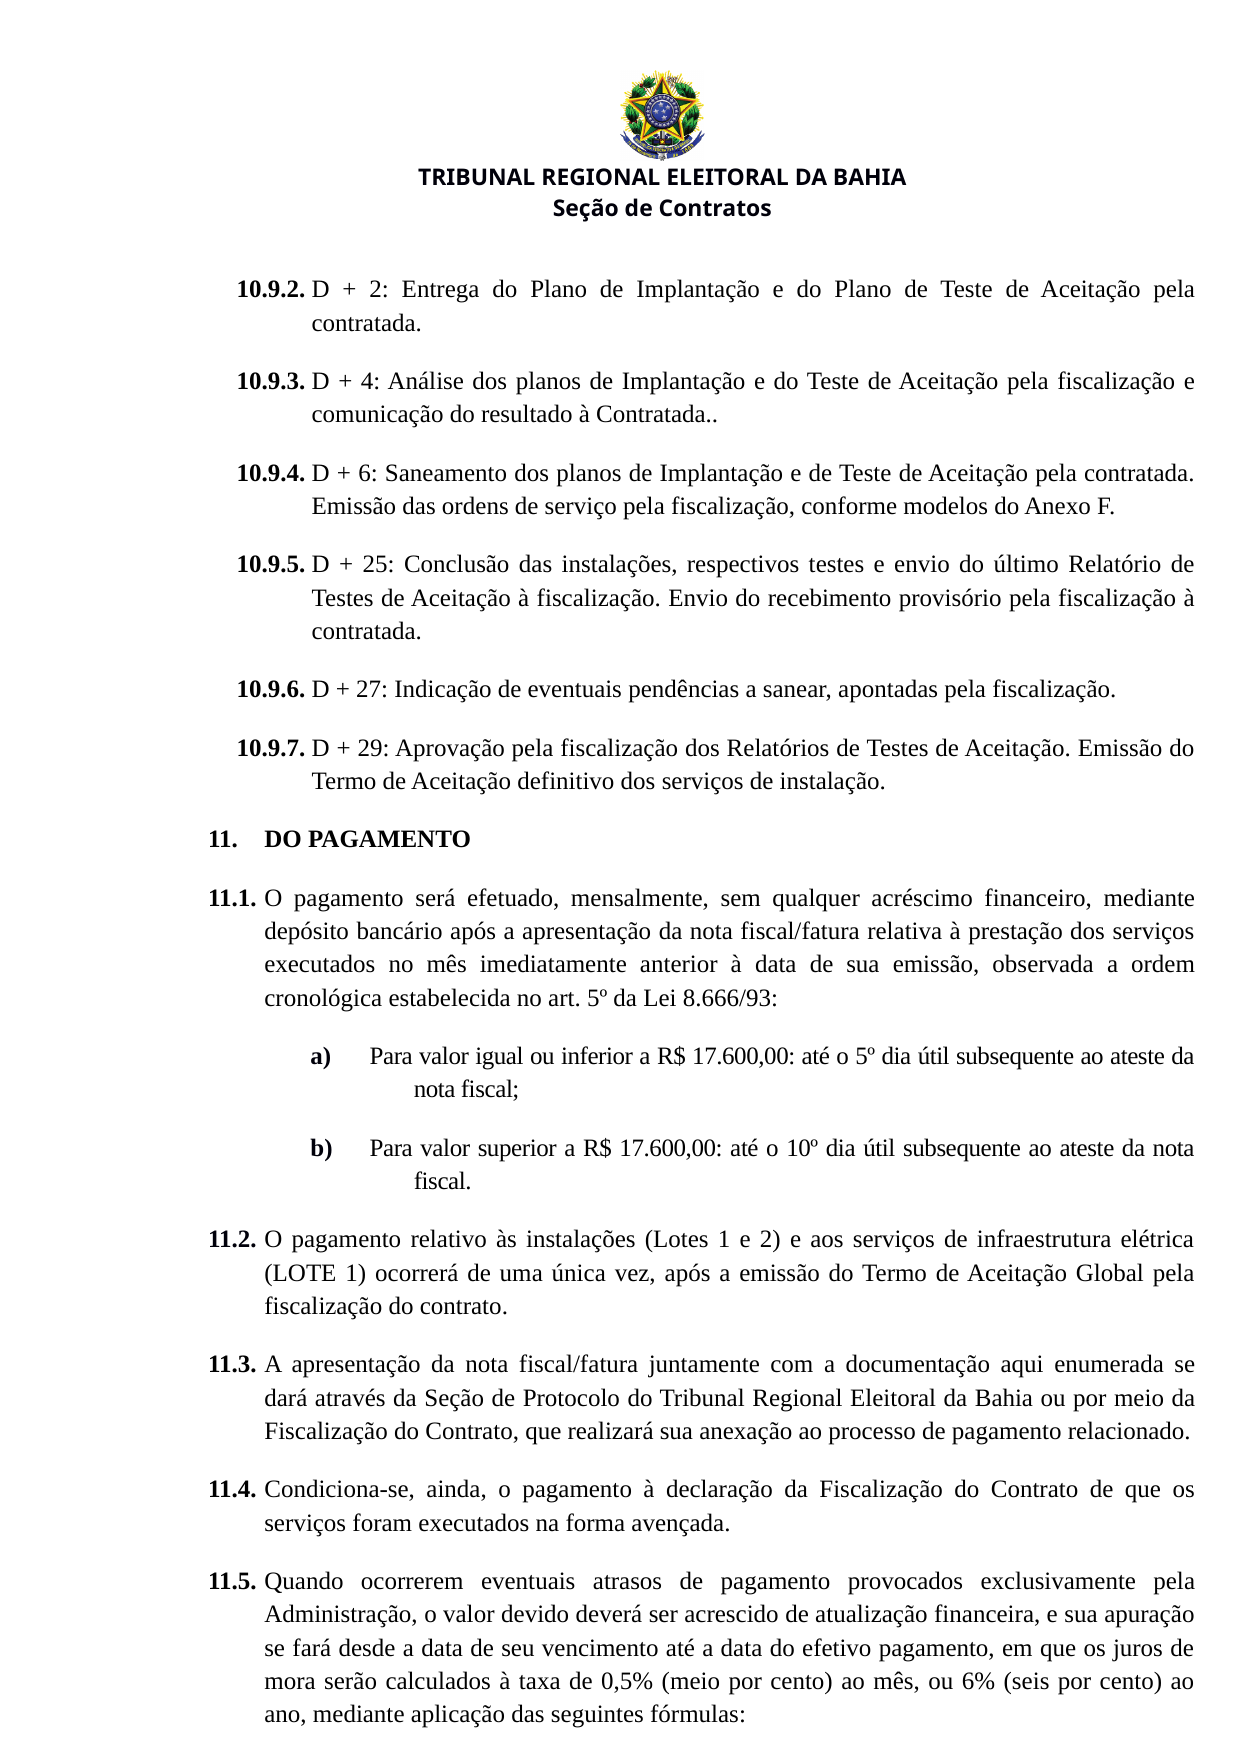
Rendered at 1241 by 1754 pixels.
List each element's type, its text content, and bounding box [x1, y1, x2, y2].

list A apresentação da nota fiscal/fatura juntamente com a documentação aqui enumerada se dará através da Seção de Protocolo do Tribunal Regional Eleitoral da Bahia ou por meio da Fiscalização do Contrato, que realizará sua anexação ao processo de pagamento relacionado. [208, 1346, 1196, 1446]
list Para valor igual ou inferior a R$ 17.600,00: até o 5º dia útil subsequente ao ateste da nota fiscal; [310, 1038, 1196, 1104]
list D + 6: Saneamento dos planos de Implantação e de Teste de Aceitação pela contratada. Emissão das ordens de serviço pela fiscalização, conforme modelos do Anexo F. [236, 454, 1196, 521]
list D + 4: Análise dos planos de Implantação e do Teste de Aceitação pela fiscalização e comunicação do resultado à Contratada.. [236, 363, 1196, 429]
list D + 29: Aprovação pela fiscalização dos Relatórios de Testes de Aceitação. Emissão do Termo de Aceitação definitivo dos serviços de instalação. [236, 729, 1196, 796]
list D + 25: Conclusão das instalações, respectivos testes e envio do último Relatório de Testes de Aceitação à fiscalização. Envio do recebimento provisório pela fiscalização à contratada. [236, 546, 1196, 646]
list D + 2: Entrega do Plano de Implantação e do Plano de Teste de Aceitação pela contratada. [236, 271, 1196, 338]
list Quando ocorrerem eventuais atrasos de pagamento provocados exclusivamente pela Administração, o valor devido deverá ser acrescido de atualização financeira, e sua apuração se fará desde a data de seu vencimento até a data do efetivo pagamento, em que os juros de mora serão calculados à taxa de 0,5% (meio por cento) ao mês, ou 6% (seis por cento) ao ano, mediante aplicação das seguintes fórmulas: [208, 1563, 1196, 1729]
list O pagamento relativo às instalações (Lotes 1 e 2) e aos serviços de infraestrutura elétrica (LOTE 1) ocorrerá de uma única vez, após a emissão do Termo de Aceitação Global pela fiscalização do contrato. [208, 1221, 1196, 1321]
list Condiciona-se, ainda, o pagamento à declaração da Fiscalização do Contrato de que os serviços foram executados na forma avençada. [208, 1471, 1196, 1538]
list Para valor superior a R$ 17.600,00: até o 10º dia útil subsequente ao ateste da nota fiscal. [310, 1129, 1196, 1196]
list O pagamento será efetuado, mensalmente, sem qualquer acréscimo financeiro, mediante depósito bancário após a apresentação da nota fiscal/fatura relativa à prestação dos serviços executados no mês imediatamente anterior à data de sua emissão, observada a ordem cronológica estabelecida no art. 5º da Lei 8.666/93: [208, 879, 1196, 1013]
list D + 27: Indicação de eventuais pendências a sanear, apontadas pela fiscalização. [236, 671, 1196, 704]
list DO PAGAMENTO [208, 821, 1196, 854]
